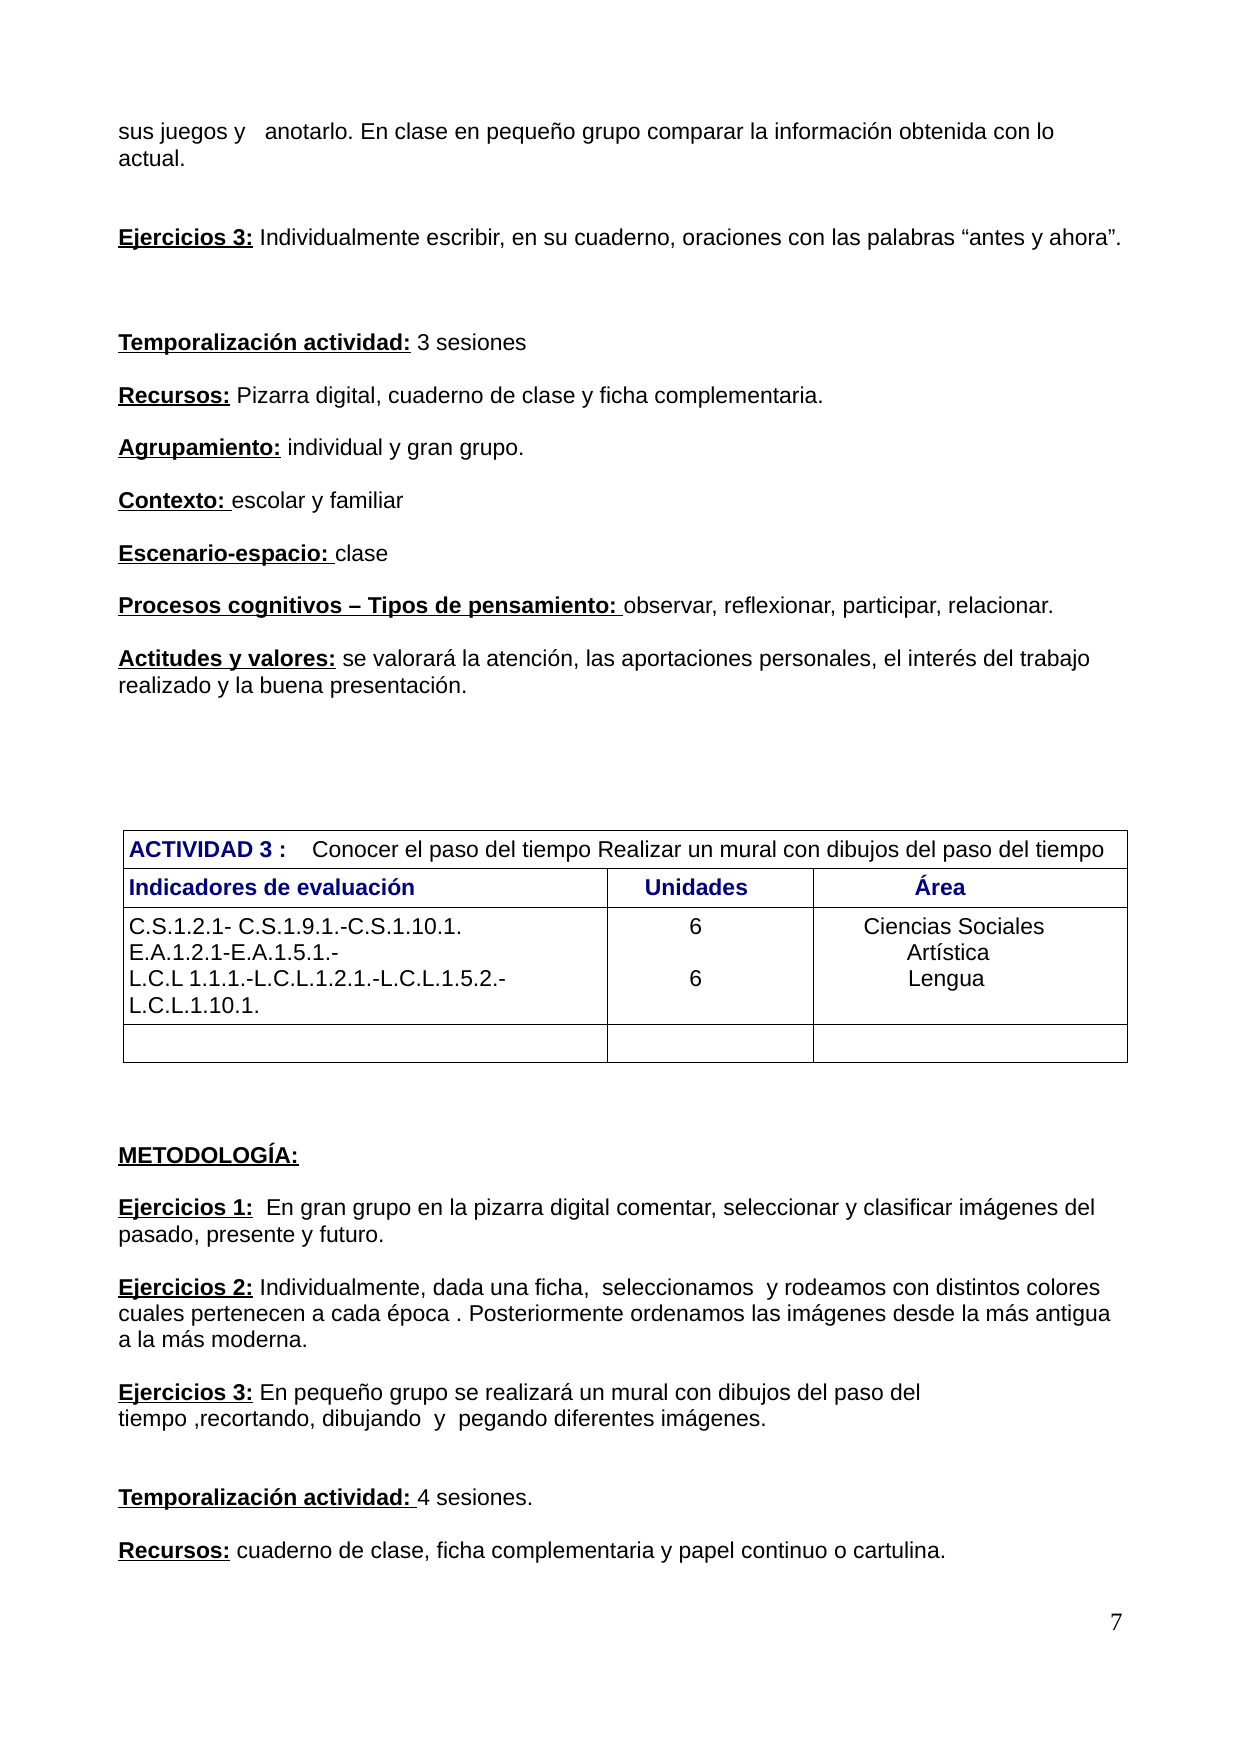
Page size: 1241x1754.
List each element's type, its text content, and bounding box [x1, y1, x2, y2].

table_cell C.S.1.2.1- C.S.1.9.1.-C.S.1.10.1. E.A.1.2.1-E.A.1.5.1.- L.C.L 1.1.1.-L.C.L.1.2.1.-L.C.L.1.5.2.-L.C.L.1.10.1. [124, 908, 607, 1024]
table_cell Indicadores de evaluación [124, 869, 607, 906]
table_cell 6 6 [608, 908, 813, 1024]
table_cell [814, 1025, 1127, 1062]
text Recursos: Pizarra digital, cuaderno de clase y ficha complementaria. [118, 382, 1122, 408]
text sus juegos y anotarlo. En clase en pequeño grupo comparar la información obtenida con lo actual. [118, 118, 1122, 171]
text Recursos: cuaderno de clase, ficha complementaria y papel continuo o cartulina. [118, 1537, 1122, 1563]
table_cell [608, 1025, 813, 1062]
table_cell [124, 1025, 607, 1062]
text Contexto: escolar y familiar [118, 487, 1122, 513]
text Ejercicios 1: En gran grupo en la pizarra digital comentar, seleccionar y clasificar imágenes del pasado, presente y futuro. [118, 1194, 1122, 1247]
text METODOLOGÍA: [118, 1142, 1122, 1168]
text Ejercicios 3: Individualmente escribir, en su cuaderno, oraciones con las palabras “antes y ahora”. [118, 223, 1122, 250]
text Temporalización actividad: 4 sesiones. [118, 1484, 1122, 1511]
text Escenario-espacio: clase [118, 540, 1122, 566]
text Ejercicios 3: En pequeño grupo se realizará un mural con dibujos del paso del tiempo ,recortando, dibujando y pegando diferentes imágenes. [118, 1379, 1122, 1432]
text Ejercicios 2: Individualmente, dada una ficha, seleccionamos y rodeamos con distintos colores cuales pertenecen a cada época . Posteriormente ordenamos las imágenes desde la más antigua a la más moderna. [118, 1273, 1122, 1352]
table_cell Área [814, 869, 1127, 906]
text Actitudes y valores: se valorará la atención, las aportaciones personales, el interés del trabajo realizado y la buena presentación. [118, 645, 1122, 698]
text Procesos cognitivos – Tipos de pensamiento: observar, reflexionar, participar, relacionar. [118, 592, 1122, 619]
text Agrupamiento: individual y gran grupo. [118, 434, 1122, 461]
text Temporalización actividad: 3 sesiones [118, 329, 1122, 355]
table_cell Ciencias Sociales Artística Lengua [814, 908, 1127, 1024]
table_cell Unidades [608, 869, 813, 906]
table_header ACTIVIDAD 3 : Conocer el paso del tiempo Realizar un mural con dibujos del paso del tiempo [124, 831, 1127, 868]
